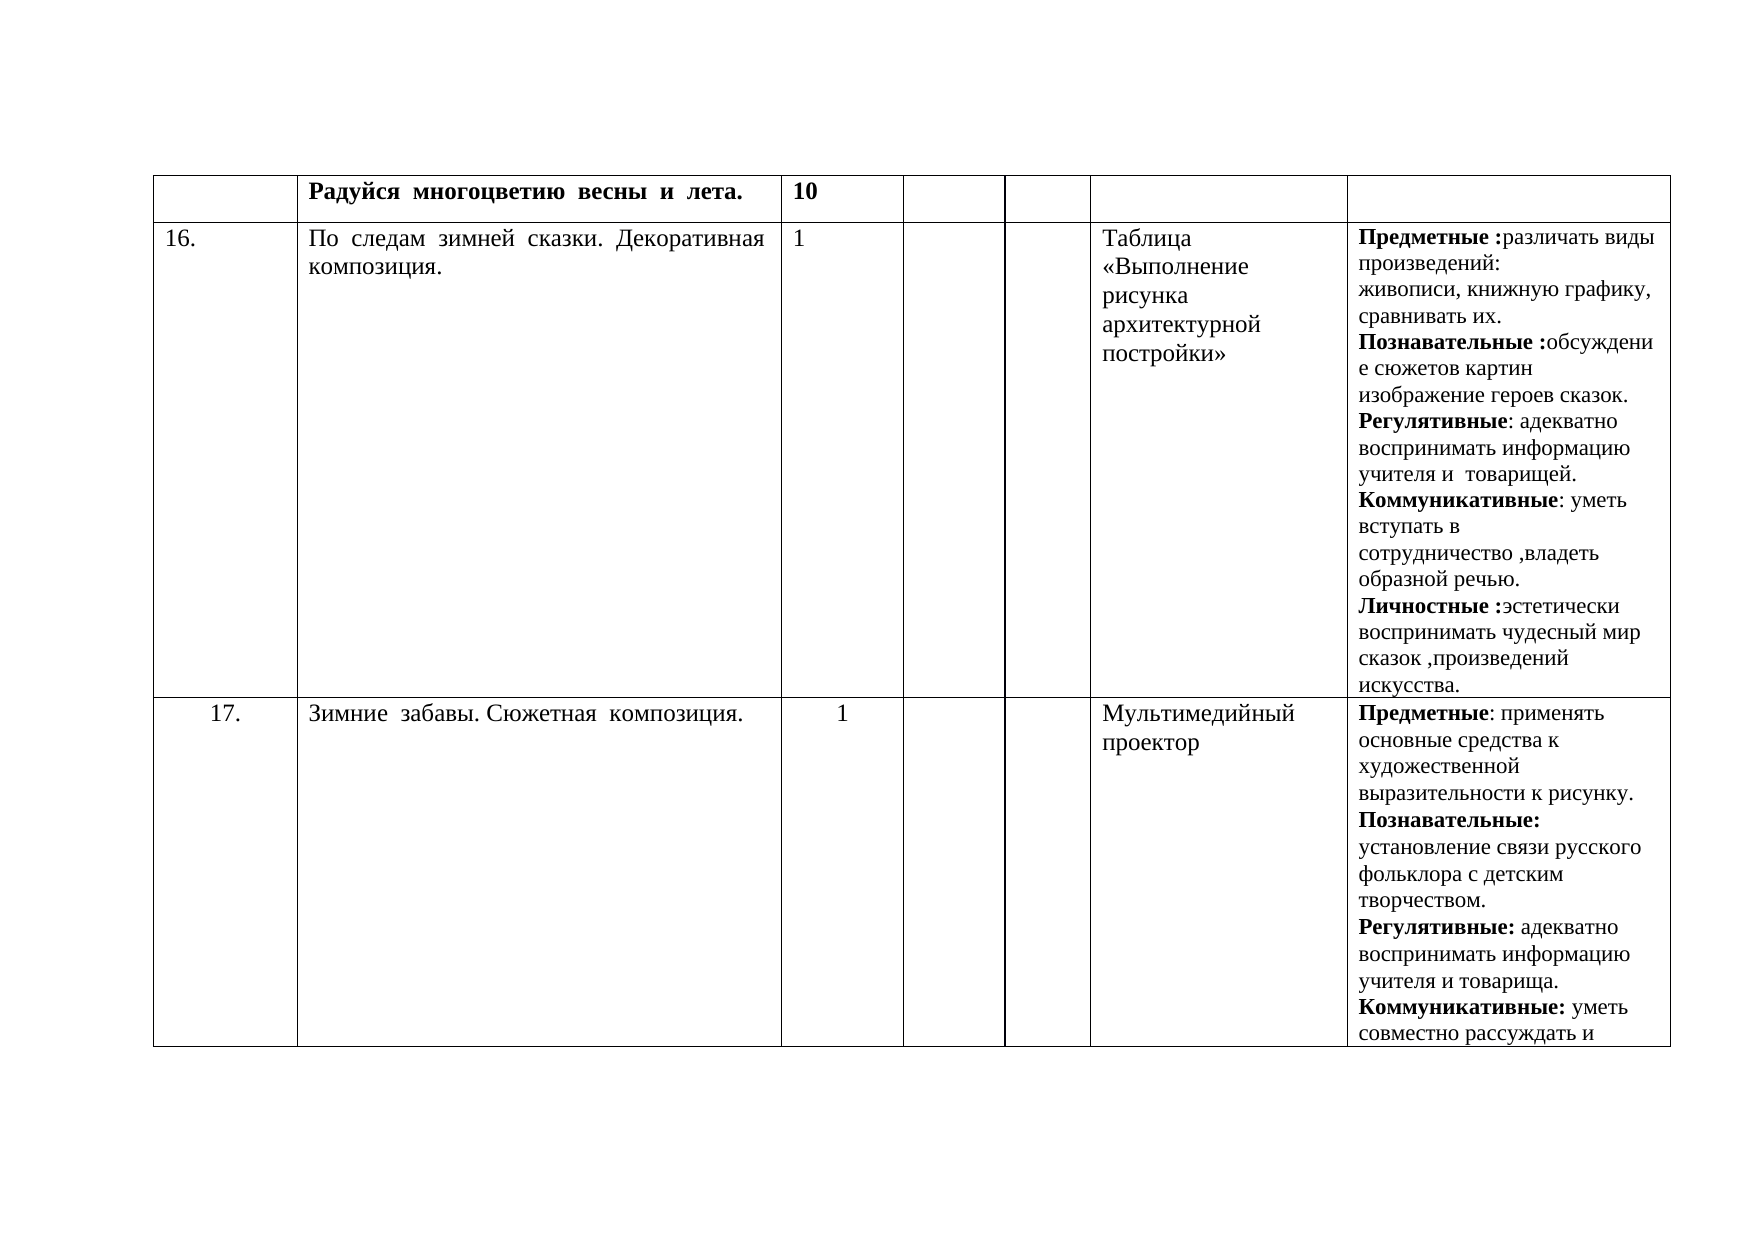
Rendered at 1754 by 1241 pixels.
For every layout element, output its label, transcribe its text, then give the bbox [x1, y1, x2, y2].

table_cell [904, 223, 1004, 697]
table_cell Предметные: применять основные средства к художественной выразительности к рисунку. Познавательные: установление связи русского фольклора с детским творчеством. Регулятивные: адекватно воспринимать информацию учителя и товарища. Коммуникативные: уметь совместно рассуждать и [1348, 698, 1670, 1046]
table_cell [154, 176, 297, 222]
table_cell Таблица «Выполнение рисунка архитектурной постройки» [1091, 223, 1347, 697]
table_cell Радуйся многоцветию весны и лета. [298, 176, 781, 222]
table_cell [1006, 176, 1090, 222]
table_cell По следам зимней сказки. Декоративная композиция. [298, 223, 781, 697]
table_cell [1006, 698, 1090, 1046]
table_cell [1348, 176, 1670, 222]
table_cell [904, 176, 1004, 222]
table_cell Мультимедийный проектор [1091, 698, 1347, 1046]
table_cell Зимние забавы. Сюжетная композиция. [298, 698, 781, 1046]
table_cell 17. [154, 698, 297, 1046]
table_cell 1 [782, 223, 903, 697]
table_cell [1006, 223, 1090, 697]
table_cell [904, 698, 1004, 1046]
table_cell [1091, 176, 1347, 222]
table_cell Предметные :различать виды произведений: живописи, книжную графику, сравнивать их. Познавательные :обсуждение сюжетов картин изображение героев сказок. Регулятивные: адекватно воспринимать информацию учителя и товарищей. Коммуникативные: уметь вступать в сотрудничество ,владеть образной речью. Личностные :эстетически воспринимать чудесный мир сказок ,произведений искусства. [1348, 223, 1670, 697]
table_cell 1 [782, 698, 903, 1046]
table_cell 10 [782, 176, 903, 222]
table_cell 16. [154, 223, 297, 697]
